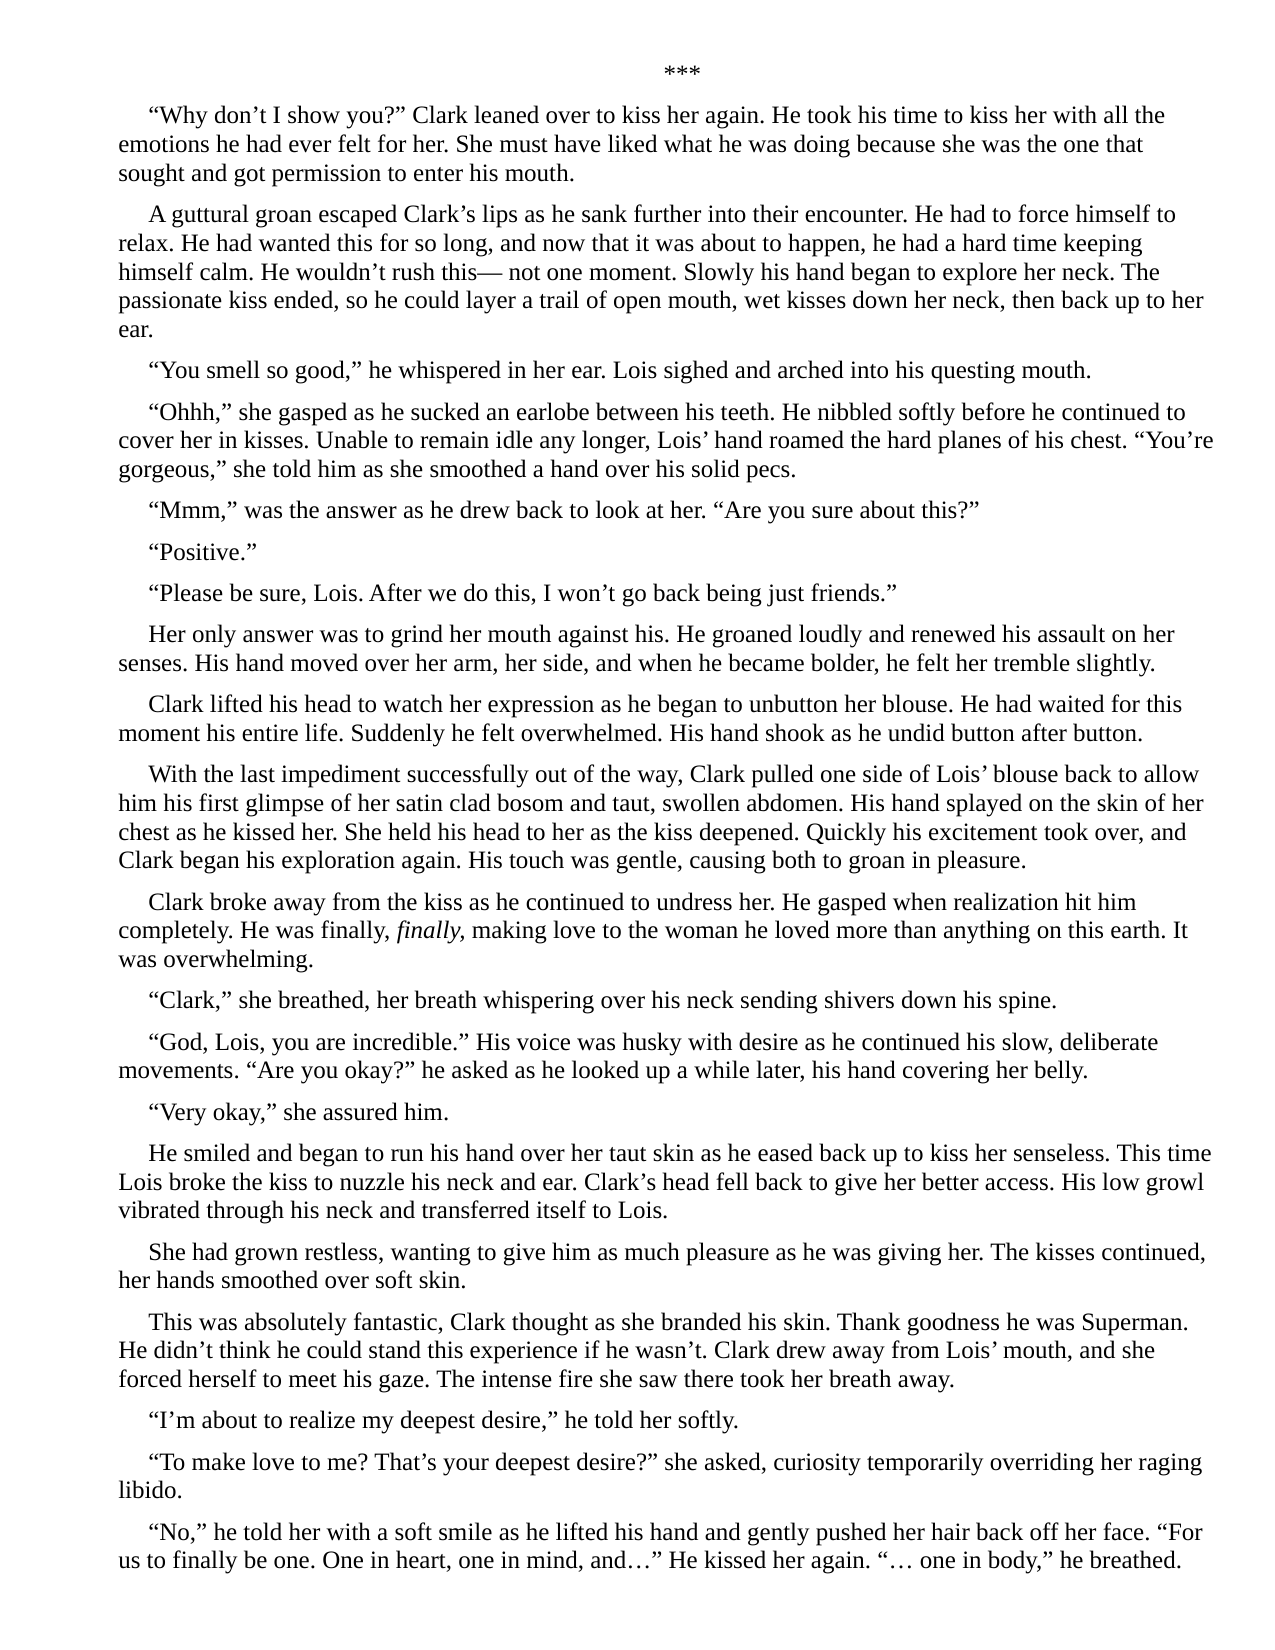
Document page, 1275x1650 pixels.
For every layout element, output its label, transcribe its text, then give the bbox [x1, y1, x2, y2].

text He smiled and began to run his hand over her taut skin as he eased back up to kiss her senseless. This time Lois broke the kiss to nuzzle his neck and ear. Clark’s head fell back to give her better access. His low growl vibrated through his neck and transferred itself to Lois. [118, 1138, 1216, 1224]
text She had grown restless, wanting to give him as much pleasure as he was giving her. The kisses continued, her hands smoothed over soft skin. [118, 1237, 1216, 1294]
text “Clark,” she breathed, her breath whispering over his neck sending shivers down his spine. [118, 985, 1216, 1014]
text “Very okay,” she assured him. [118, 1097, 1216, 1125]
text “Please be sure, Lois. After we do this, I won’t go back being just friends.” [118, 578, 1216, 607]
text “Ohhh,” she gasped as he sucked an earlobe between his teeth. He nibbled softly before he continued to cover her in kisses. Unable to remain idle any longer, Lois’ hand roamed the hard planes of his chest. “You’re gorgeous,” she told him as she smoothed a hand over his solid pecs. [118, 397, 1216, 483]
text A guttural groan escaped Clark’s lips as he sank further into their encounter. He had to force himself to relax. He had wanted this for so long, and now that it was about to happen, he had a hard time keeping himself calm. He wouldn’t rush this— not one moment. Slowly his hand began to explore her neck. The passionate kiss ended, so he could layer a trail of open mouth, wet kisses down her neck, then back up to her ear. [118, 199, 1216, 343]
text This was absolutely fantastic, Clark thought as she branded his skin. Thank goodness he was Superman. He didn’t think he could stand this experience if he wasn’t. Clark drew away from Lois’ mouth, and she forced herself to meet his gaze. The intense fire she saw there took her breath away. [118, 1307, 1216, 1393]
text “I’m about to realize my deepest desire,” he told her softly. [118, 1405, 1216, 1434]
text “Positive.” [118, 537, 1216, 565]
text *** [118, 59, 1216, 88]
text “Mmm,” was the answer as he drew back to look at her. “Are you sure about this?” [118, 495, 1216, 524]
text Clark broke away from the kiss as he continued to undress her. He gasped when realization hit him completely. He was finally, finally, making love to the woman he loved more than anything on this earth. It was overwhelming. [118, 887, 1216, 973]
text With the last impediment successfully out of the way, Clark pulled one side of Lois’ blouse back to allow him his first glimpse of her satin clad bosom and taut, swollen abdomen. His hand splayed on the skin of her chest as he kissed her. She held his head to her as the kiss deepened. Quickly his excitement took over, and Clark began his exploration again. His touch was gentle, causing both to groan in pleasure. [118, 759, 1216, 874]
text “No,” he told her with a soft smile as he lifted his hand and gently pushed her hair back off her face. “For us to finally be one. One in heart, one in mind, and…” He kissed her again. “… one in body,” he breathed. [118, 1517, 1216, 1574]
text Her only answer was to grind her mouth against his. He groaned loudly and renewed his assault on her senses. His hand moved over her arm, her side, and when he became bolder, he felt her tremble slightly. [118, 619, 1216, 677]
text “Why don’t I show you?” Clark leaned over to kiss her again. He took his time to kiss her with all the emotions he had ever felt for her. She must have liked what he was doing because she was the one that sought and got permission to enter his mouth. [118, 100, 1216, 187]
text “To make love to me? That’s your deepest desire?” she asked, curiosity temporarily overriding her raging libido. [118, 1447, 1216, 1504]
text Clark lifted his head to watch her expression as he began to unbutton her blouse. He had waited for this moment his entire life. Suddenly he felt overwhelmed. His hand shook as he undid button after button. [118, 689, 1216, 747]
text “You smell so good,” he whispered in her ear. Lois sighed and arched into his questing mouth. [118, 355, 1216, 384]
text “God, Lois, you are incredible.” His voice was husky with desire as he continued his slow, deliberate movements. “Are you okay?” he asked as he looked up a while later, his hand covering her belly. [118, 1027, 1216, 1084]
